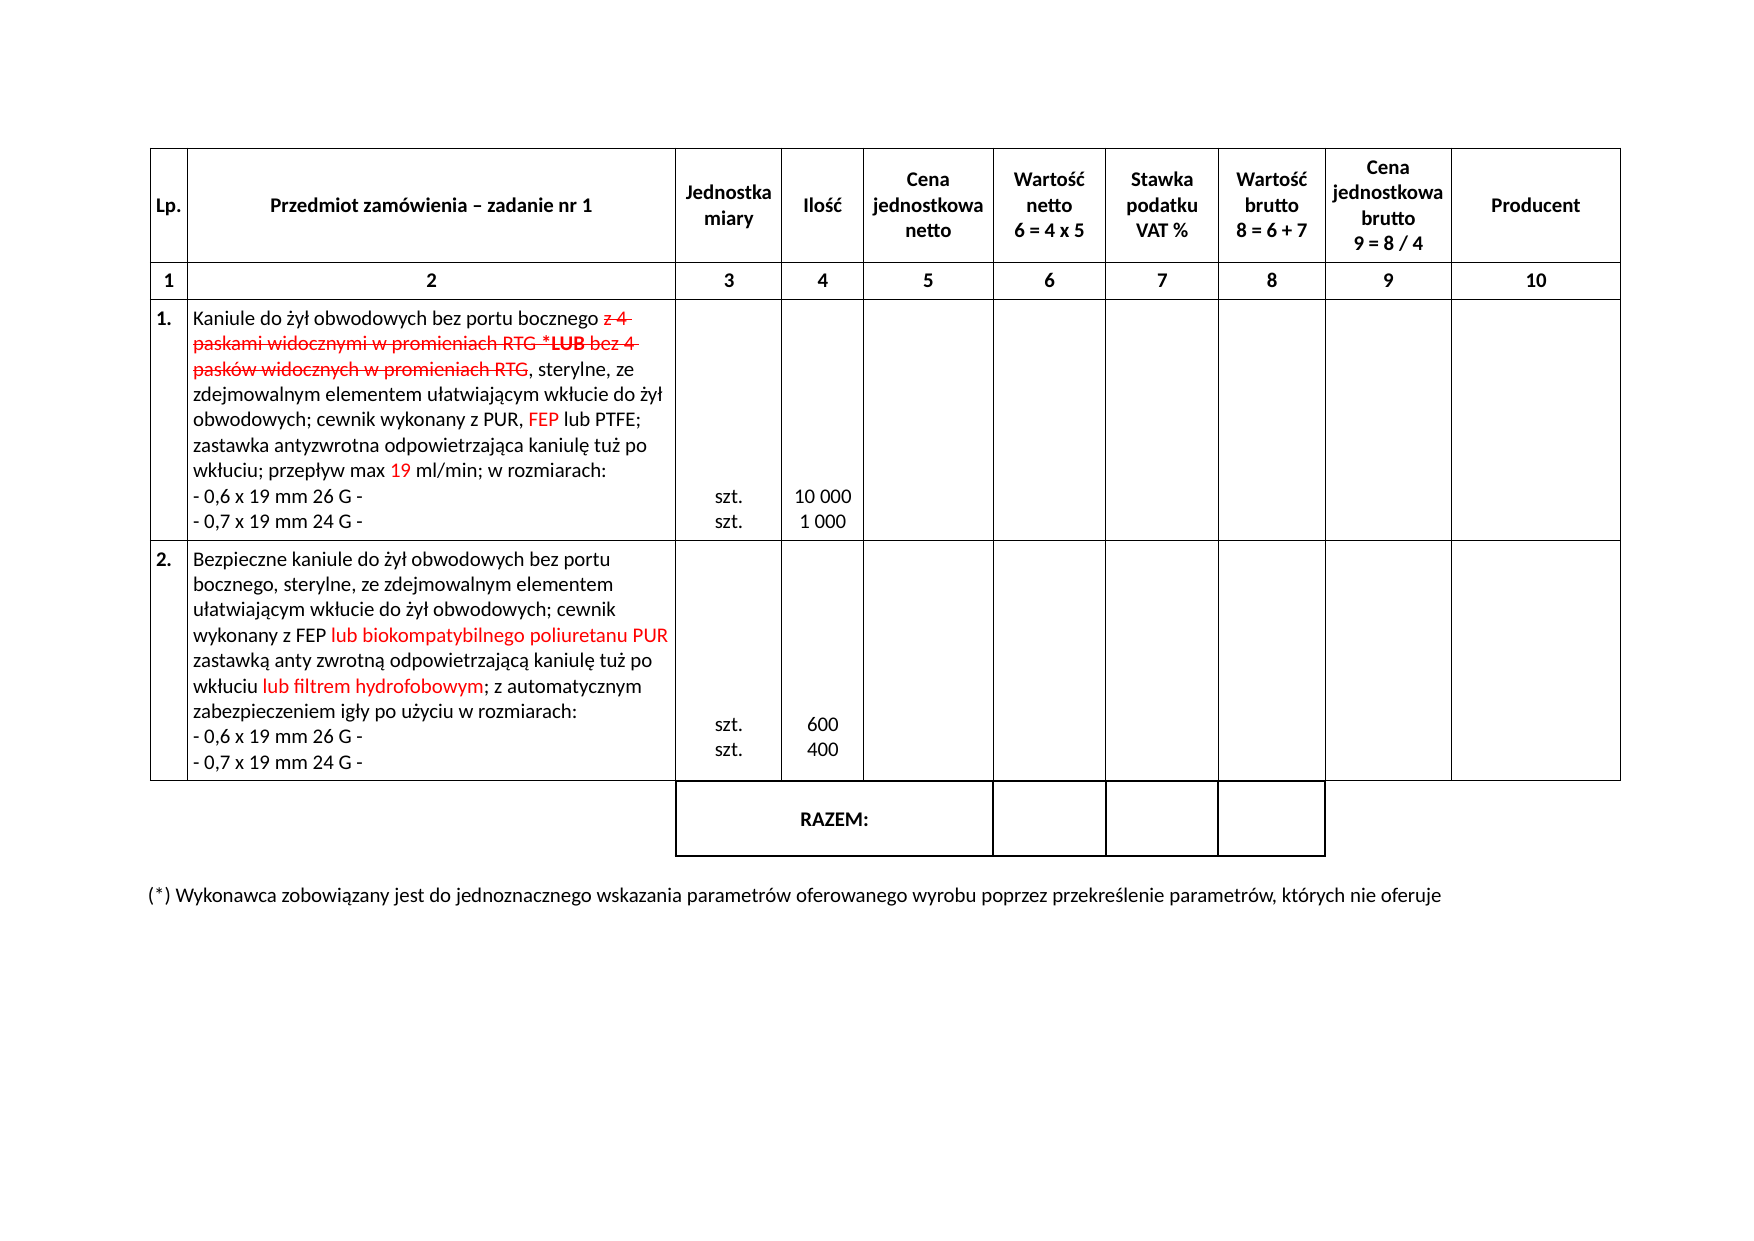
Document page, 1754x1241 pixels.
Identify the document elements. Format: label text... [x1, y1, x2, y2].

table_cell Bezpieczne kaniule do żył obwodowych bez portu bocznego, sterylne, ze zdejmowalnym elementem ułatwiającym wkłucie do żył obwodowych; cewnik wykonany z FEP lub biokompatybilnego poliuretanu PUR zastawką anty zwrotną odpowietrzającą kaniulę tuż po wkłuciu lub filtrem hydrofobowym; z automatycznym zabezpieczeniem igły po użyciu w rozmiarach: - 0,6 x 19 mm 26 G - - 0,7 x 19 mm 24 G - [188, 541, 675, 780]
table_header Cena jednostkowa netto [864, 149, 993, 261]
table_cell [994, 541, 1105, 780]
table_cell 10 000 1 000 [782, 300, 863, 539]
table_cell [150, 781, 187, 855]
table_cell 4 [782, 263, 863, 299]
table_cell RAZEM: [677, 782, 992, 855]
table_cell 6 [994, 263, 1105, 299]
table_header Ilość [782, 149, 863, 261]
table_cell 3 [676, 263, 781, 299]
table_cell [1219, 541, 1325, 780]
table_cell [1106, 300, 1218, 539]
table_cell [1451, 781, 1621, 855]
text (*) Wykonawca zobowiązany jest do jednoznacznego wskazania parametrów oferowanego wyrobu poprzez przekreślenie parametrów, których nie oferuje [148, 882, 1606, 908]
table_cell 2. [151, 541, 187, 780]
table_cell [1326, 781, 1451, 855]
table_header Producent [1452, 149, 1620, 261]
table_cell 9 [1326, 263, 1451, 299]
table_cell Kaniule do żył obwodowych bez portu bocznego z 4 paskami widocznymi w promieniach RTG *LUB bez 4 pasków widocznych w promieniach RTG, sterylne, ze zdejmowalnym elementem ułatwiającym wkłucie do żył obwodowych; cewnik wykonany z PUR, FEP lub PTFE; zastawka antyzwrotna odpowietrzająca kaniulę tuż po wkłuciu; przepływ max 19 ml/min; w rozmiarach: - 0,6 x 19 mm 26 G - - 0,7 x 19 mm 24 G - [188, 300, 675, 539]
table_cell 10 [1452, 263, 1620, 299]
table_header Wartość brutto 8 = 6 + 7 [1219, 149, 1325, 261]
table_cell [1219, 782, 1324, 855]
table_cell 8 [1219, 263, 1325, 299]
table_cell szt. szt. [676, 300, 781, 539]
table_header Przedmiot zamówienia – zadanie nr 1 [188, 149, 675, 261]
table_cell [1452, 300, 1620, 539]
table_cell [994, 782, 1105, 855]
table_cell szt. szt. [676, 541, 781, 780]
table_cell [1452, 541, 1620, 780]
table_cell [1326, 300, 1451, 539]
table_cell [1107, 782, 1217, 855]
table_cell 2 [188, 263, 675, 299]
table_header Lp. [151, 149, 187, 261]
table_cell 1 [151, 263, 187, 299]
table_cell 1. [151, 300, 187, 539]
table_cell [1326, 541, 1451, 780]
table_header Cena jednostkowa brutto 9 = 8 / 4 [1326, 149, 1451, 261]
table_cell [994, 300, 1105, 539]
table_cell [864, 541, 993, 780]
table_cell [864, 300, 993, 539]
table_cell 5 [864, 263, 993, 299]
table_cell 600 400 [782, 541, 863, 780]
table_cell [1106, 541, 1218, 780]
table_header Wartość netto 6 = 4 x 5 [994, 149, 1105, 261]
table_cell [1219, 300, 1325, 539]
table_header Stawka podatku VAT % [1106, 149, 1218, 261]
table_cell 7 [1106, 263, 1218, 299]
table_header Jednostka miary [676, 149, 781, 261]
table_cell [187, 781, 675, 855]
